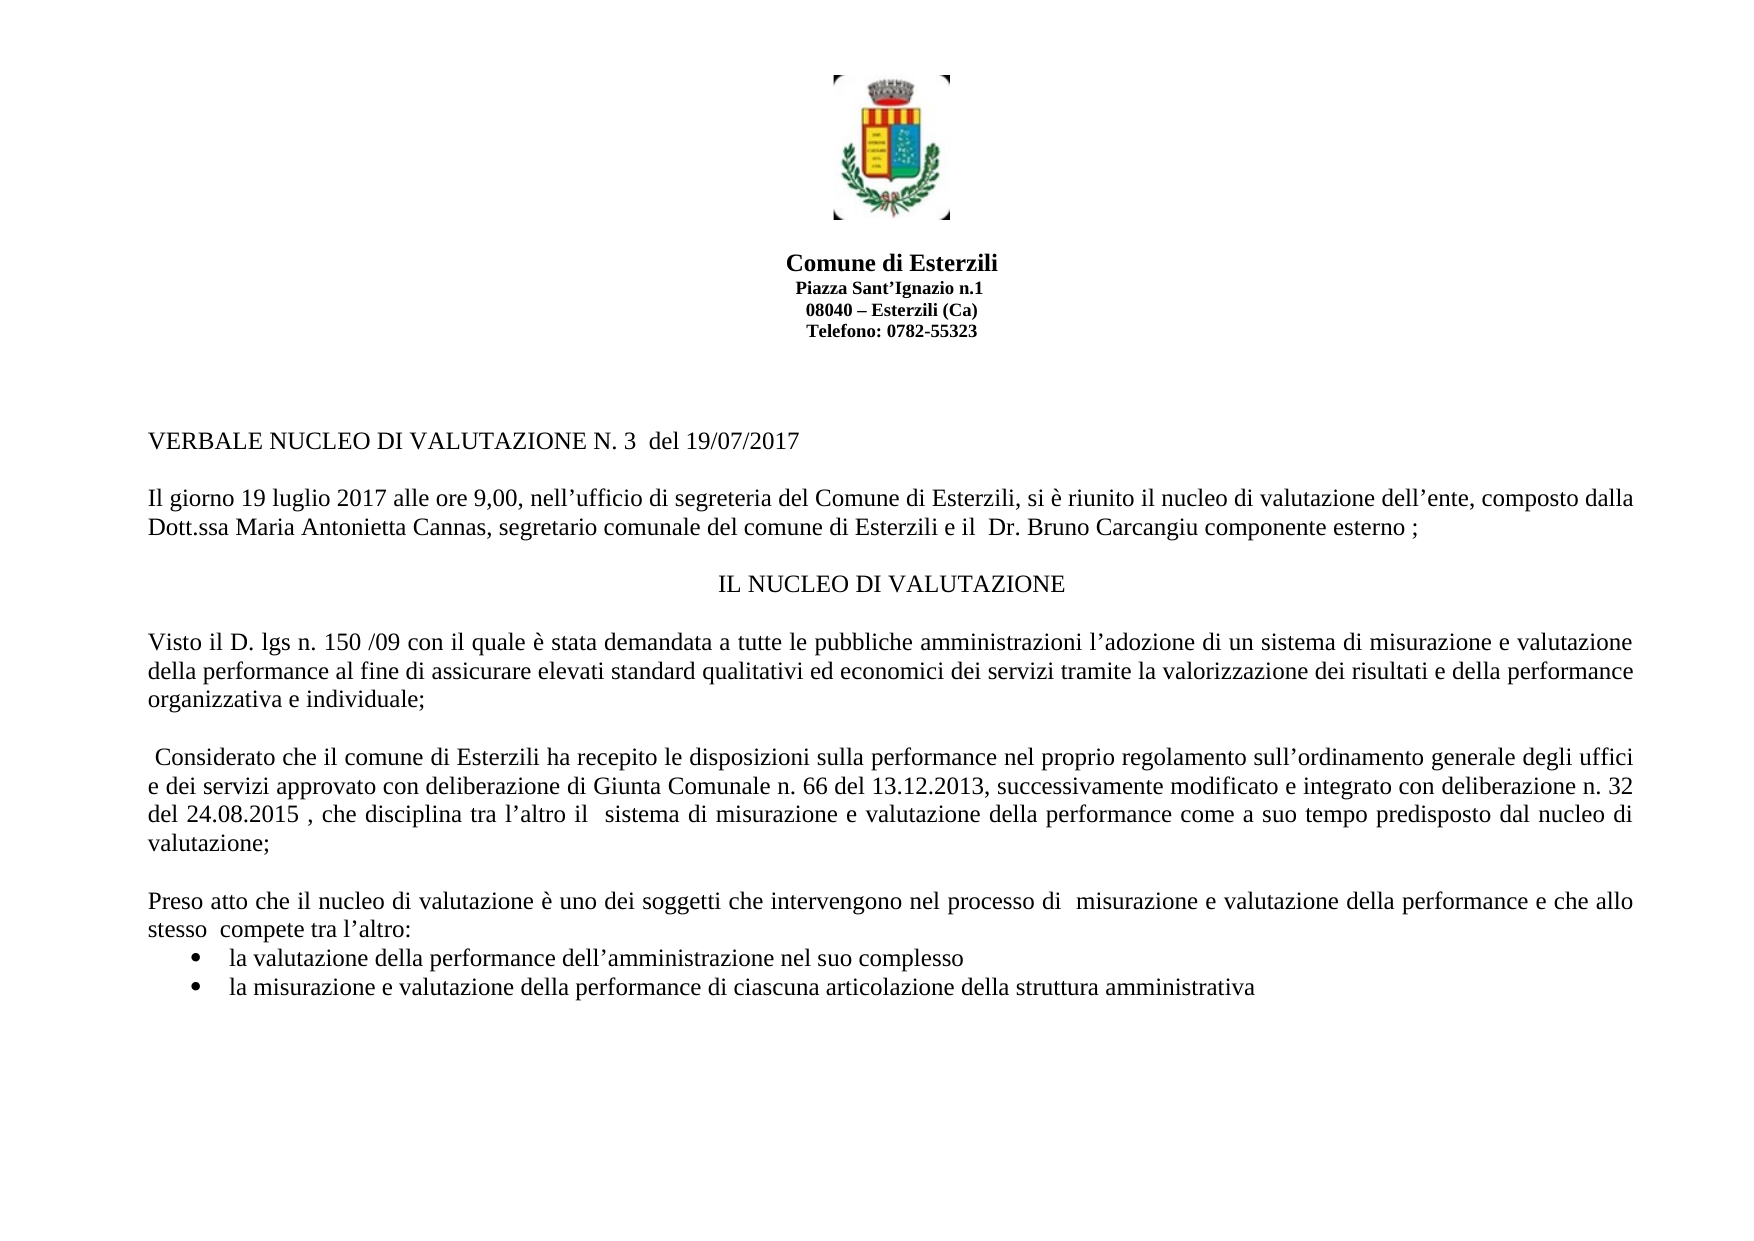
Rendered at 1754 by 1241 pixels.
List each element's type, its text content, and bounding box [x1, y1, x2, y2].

text Telefono: 0782-55323 [148, 320, 1636, 342]
text VERBALE NUCLEO DI VALUTAZIONE N. 3 del 19/07/2017 [148, 426, 1636, 454]
list la misurazione e valutazione della performance di ciascuna articolazione della struttura amministrativa [191, 972, 1636, 1001]
text IL NUCLEO DI VALUTAZIONE [148, 569, 1636, 598]
text Visto il D. lgs n. 150 /09 con il quale è stata demandata a tutte le pubbliche amministrazioni l’adozione di un sistema di misurazione e valutazione della performance al fine di assicurare elevati standard qualitativi ed economici dei servizi tramite la valorizzazione dei risultati e della performance organizzativa e individuale; [148, 627, 1636, 713]
text 08040 – Esterzili (Ca) [148, 299, 1636, 320]
text Comune di Esterzili [148, 248, 1636, 277]
text Preso atto che il nucleo di valutazione è uno dei soggetti che intervengono nel processo di misurazione e valutazione della performance e che allo stesso compete tra l’altro: [148, 886, 1636, 943]
text Piazza Sant’Ignazio n.1 [148, 277, 1636, 299]
text Il giorno 19 luglio 2017 alle ore 9,00, nell’ufficio di segreteria del Comune di Esterzili, si è riunito il nucleo di valutazione dell’ente, composto dalla Dott.ssa Maria Antonietta Cannas, segretario comunale del comune di Esterzili e il Dr. Bruno Carcangiu componente esterno ; [148, 483, 1636, 541]
text Considerato che il comune di Esterzili ha recepito le disposizioni sulla performance nel proprio regolamento sull’ordinamento generale degli uffici e dei servizi approvato con deliberazione di Giunta Comunale n. 66 del 13.12.2013, successivamente modificato e integrato con deliberazione n. 32 del 24.08.2015 , che disciplina tra l’altro il sistema di misurazione e valutazione della performance come a suo tempo predisposto dal nucleo di valutazione; [148, 742, 1636, 857]
list la valutazione della performance dell’amministrazione nel suo complesso [191, 943, 1636, 972]
